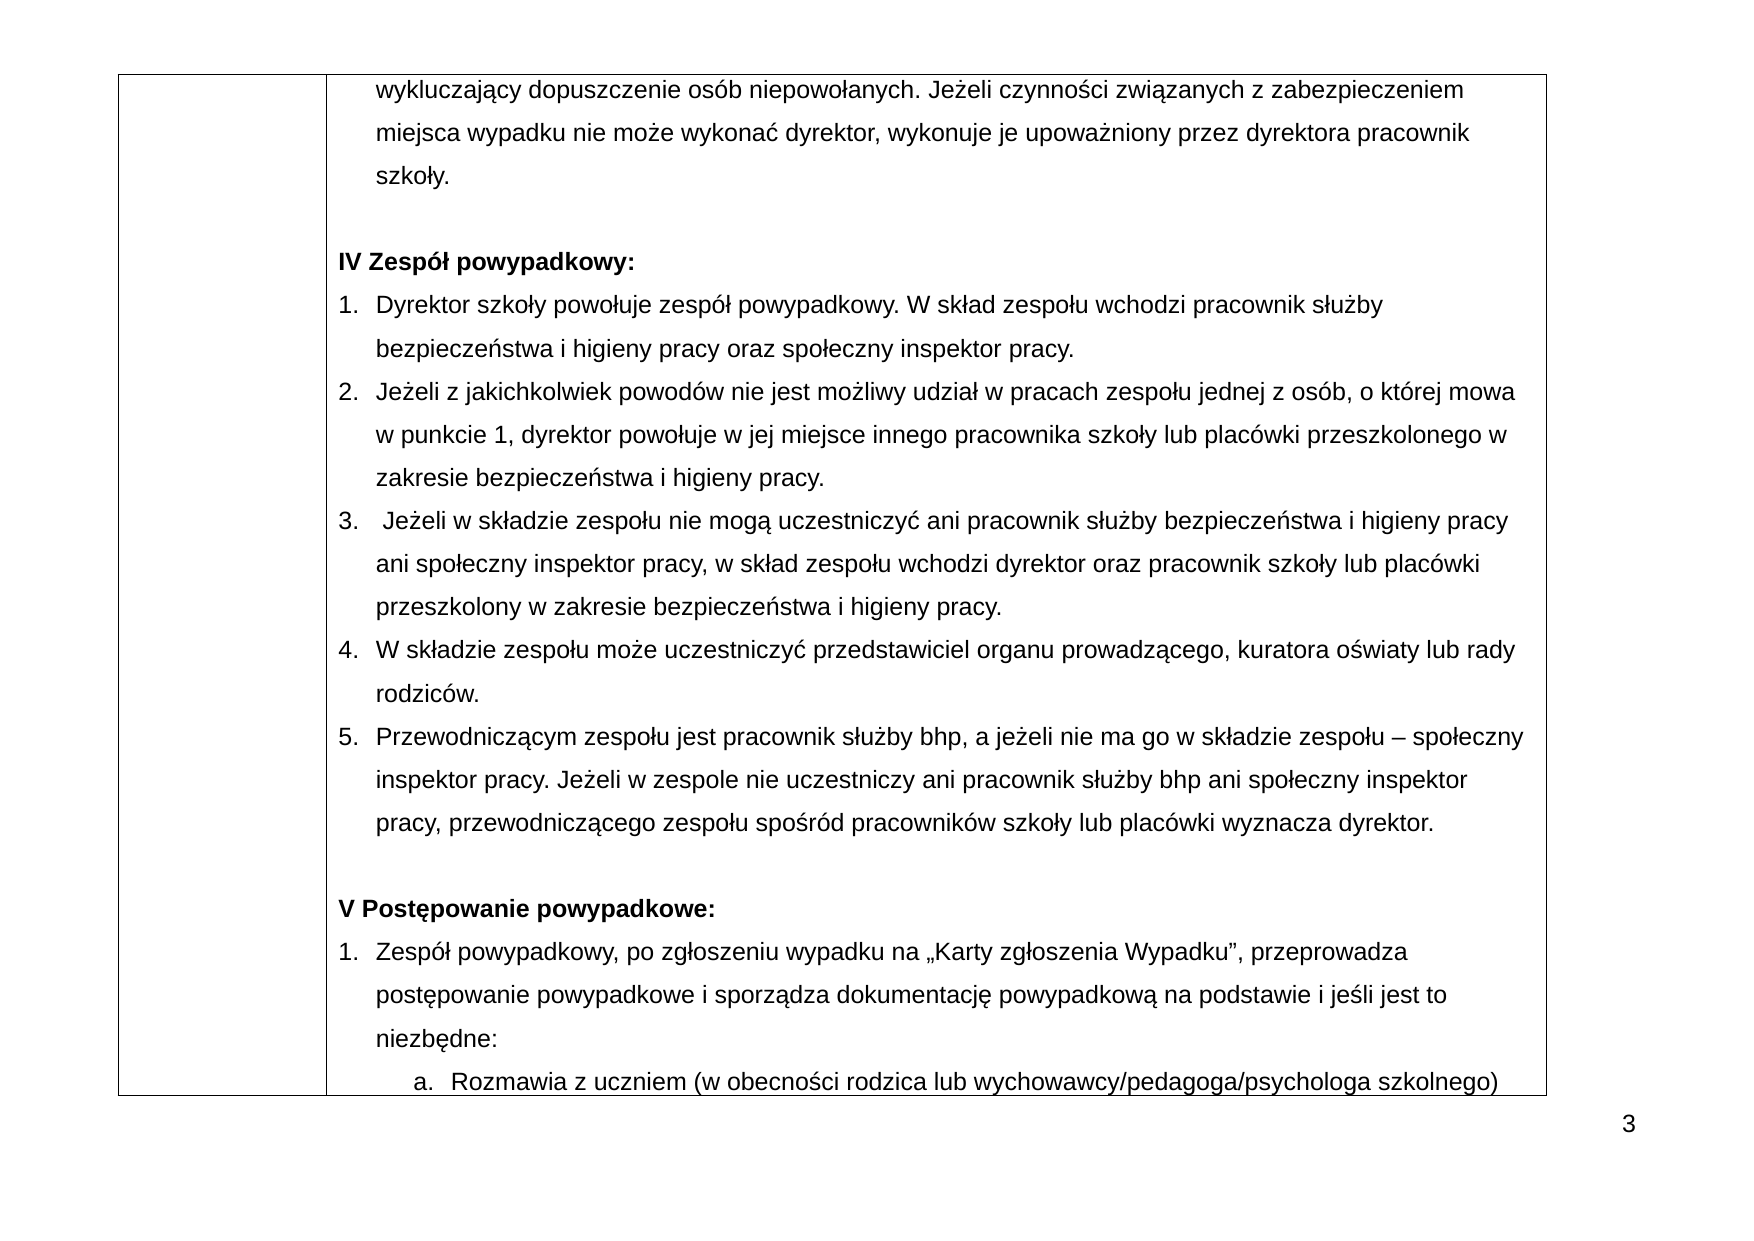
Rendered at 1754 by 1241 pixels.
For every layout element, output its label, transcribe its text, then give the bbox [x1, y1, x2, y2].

table_cell Wypadek ucznia jest to nagłe zdarzenie wywołane przyczyną zewnętrzną, powodujące uraz lub śmierć, które nastąpiło w czasie pozostawania ucznia pod opieką szkoły: na terenie szkoły lub poza jej terenem (w trakcie wycieczki lub wyjścia pod opieką nauczycieli). I Udzielenie pierwszej pomocy przedmedycznej poszkodowanemu: Każdy pracownik szkoły, który powziął wiadomość o wypadku ucznia niezwłocznie zapewnia poszkodowanemu opiekę, w szczególności sprowadzając fachową pomoc medyczną, a w miarę możliwości udzielając poszkodowanemu pierwszej pomocy. Udzielenie pierwszej pomocy w wypadkach jest prawnym obowiązkiem każdego pracownika szkoły. Jej nieudzielenie, szczególnie w odniesieniu do osoby odpowiedzialnej za bezpieczeństwo ucznia, skutkuje sankcją karną. W sytuacji wypadku ucznia, nauczyciel przerywa lekcję, wyprowadzając uczniów z miejsca zagrożenia, jeżeli miejsce, w którym są lub będą prowadzone zajęcia może stwarzać zagrożenie dla bezpieczeństwa uczniów. Pracownik zobowiązany jest do niezwłocznego powiadomienia dyrektora szkoły o sytuacji. II Obowiązek powiadamiania i zabezpieczenia miejsca zdarzenia: O każdym wypadku zawiadamia się niezwłocznie rodziców (opiekunów) poszkodowanego, pracownika służby BHP, społecznego inspektora pracy. Poinformowany zostaje także organ prowadzący szkołę oraz rada rodziców. Osoba będąca świadkiem wypadku wypełnia niezwłocznie „Kartę zgłoszenia wypadku”, którą przekazuje Dyrektorowi Szkoły. O wypadku śmiertelnym, ciężkim i zbiorowym zawiadamia się niezwłocznie prokuratora oraz organ sprawujący nadzór pedagogiczny. O wypadku, do którego doszło w wyniku zatrucia, zawiadamia się niezwłocznie państwowego inspektora sanitarnego. Zawiadomień dokonuje dyrektor lub upoważniony przez niego pracownik szkoły. Po dokonaniu oględzin osoba udzielająca pierwszej lub inna uprawniona osoba (np. pielęgniarka) podejmuje decyzje o wezwaniu służby ratownictwa medycznego (pogotowia ratunkowego), o czym zawiadamia rodzica prawnego opiekuna. Po zawiadomieniu o wypadku rodzica/prawnego opiekuna osoba zgłaszająca ustala z nim sposób oraz termin przybycia do szkoły i odebrania dziecka. Do czasu przybycia ratowników lub rodziców/prawnych opiekunów poszkodowany pozostaje pod opieka szkoły. Jeżeli wypadek został spowodowany niesprawnością techniczną pomieszczenia lub urządzeń, miejsce wypadku pozostawia się nienaruszone. Dyrektor zabezpiecza je do czasu dokonania oględzin lub wykonania szkicu przez zespół powypadkowy. Jeżeli wypadek zdarzył się w czasie wyjścia, imprezy organizowanej poza terenem szkoły, wszystkie stosowne decyzje podejmuje opiekun grupy/kierownik wycieczki i odpowiada za nie. Do czasu rozpoczęcia pracy przez zespół powypadkowy dyrektor zabezpiecza miejsce wypadku w sposób wykluczający dopuszczenie osób niepowołanych. Jeżeli czynności związanych z zabezpieczeniem miejsca wypadku nie może wykonać dyrektor, wykonuje je upoważniony przez dyrektora pracownik szkoły. IV Zespół powypadkowy: Dyrektor szkoły powołuje zespół powypadkowy. W skład zespołu wchodzi pracownik służby bezpieczeństwa i higieny pracy oraz społeczny inspektor pracy. Jeżeli z jakichkolwiek powodów nie jest możliwy udział w pracach zespołu jednej z osób, o której mowa w punkcie 1, dyrektor powołuje w jej miejsce innego pracownika szkoły lub placówki przeszkolonego w zakresie bezpieczeństwa i higieny pracy. Jeżeli w składzie zespołu nie mogą uczestniczyć ani pracownik służby bezpieczeństwa i higieny pracy ani społeczny inspektor pracy, w skład zespołu wchodzi dyrektor oraz pracownik szkoły lub placówki przeszkolony w zakresie bezpieczeństwa i higieny pracy. W składzie zespołu może uczestniczyć przedstawiciel organu prowadzącego, kuratora oświaty lub rady rodziców. Przewodniczącym zespołu jest pracownik służby bhp, a jeżeli nie ma go w składzie zespołu – społeczny inspektor pracy. Jeżeli w zespole nie uczestniczy ani pracownik służby bhp ani społeczny inspektor pracy, przewodniczącego zespołu spośród pracowników szkoły lub placówki wyznacza dyrektor. V Postępowanie powypadkowe: Zespół powypadkowy, po zgłoszeniu wypadku na „Karty zgłoszenia Wypadku”, przeprowadza postępowanie powypadkowe i sporządza dokumentację powypadkową na podstawie i jeśli jest to niezbędne: Rozmawia z uczniem (w obecności rodzica lub wychowawcy/pedagoga/psychologa szkolnego) i sporządza protokół przesłuchania. Rozmawia ze świadkami wypadku i sporządza protokoły przesłuchania; jeżeli świadkami są uczniowie -przesłuchanie odbywa się w obecności wychowawcy lub pedagoga/psychologa szkolnego, a protokół przesłuchania odczytuje się w obecności ucznia -świadka i jego rodziców. Sporządza szkic lub fotografię miejsca wypadku. Uzyskuje opinię lekarską z opisem doznanych obrażeń i określeniem rodzaju wypadku. Protokół powypadkowy należy sporządzić w terminie 21 dni od dnia zakończenia postępowania powypadkowego i niezwłocznie doręczyć osobom uprawnionym do zaznajomienia się z materiałami tego postępowania. W uzasadnionych przypadkach protokół powypadkowy może być sporządzony w późniejszym terminie. W sprawach spornych rozstrzygające jest stanowisko przewodniczącego zespołu. Członek zespołu, który nie zgadza się ze stanowiskiem przewodniczącego, może złożyć zdanie odrębne, które odnotowuje się w protokole powypadkowym. Protokół powypadkowy podpisują członkowie zespołu oraz dyrektor szkoły. Jeżeli do treści protokołu powypadkowego nie zostały zgłoszone zastrzeżenia przez rodziców ucznia poszkodowanego postępowanie powypadkowe uznaje się za zakończone. Protokół powypadkowy sporządza się dla: poszkodowanego lub rodziców/prawnych opiekunów dla, szkoły, która przechowuje go w dokumentacji powypadkowej wypadku ucznia. Organowi prowadzącemu i organowi sprawującemu nadzór pedagogiczny protokół powypadkowy doręcza się na ich wniosek. Z treścią protokołu powypadkowego i innymi materiałami postępowania powypadkowego zaznajamia się: poszkodowanego pełnoletniego i rodziców (opiekunów) poszkodowanego małoletniego. Jeżeli poszkodowany pełnoletni zmarł lub nie pozwala mu na to stan zdrowia, z materiałami postępowania powypadkowego zaznajamia się jego rodziców (opiekunów). Protokół powypadkowy doręcza się osobom uprawnionym do zaznajomienia się z materiałami postępowania powypadkowego. W ciągu 7 dni od dnia doręczenia protokołu powypadkowego osoby, którym doręczono protokół, mogą złożyć zastrzeżenia do ustaleń protokołu (są o tym informowani przy odbieraniu protokołu).Zastrzeżenia składa się przewodniczącemu zespołu: ustnie i wtedy przewodniczący wpisuje je do protokołu lub na piśmie. Zastrzeżenia mogą dotyczyć w szczególności: niewykorzystania wszystkich środków dowodowych niezbędnych dla ustalenia stanu faktycznego, sprzeczności istotnych ustaleń protokołu z zebranym materiałem dowodowym. Zastrzeżenia rozpatruje organ prowadzący szkołę. Po rozpatrzeniu zastrzeżeń organ prowadzący szkołę może: zlecić dotychczasowemu zespołowi wyjaśnienie ustaleń protokołu lub przeprowadzenie określonych czynności dowodowych, powołać nowy zespół celem ponownego przeprowadzenia postępowania powypadkowego. VI Dokumentacja: Dyrektor szkoły prowadzi rejestr wypadków. Dyrektor wskazuje prawidłowe zachowania i odstępstwa od niniejszej procedury, informuje o wnioskach i podjętych działaniach profilaktycznych zmierzających do zapobiegania analogicznym wypadkom. [327, 75, 1546, 1095]
table_cell [119, 75, 326, 1095]
